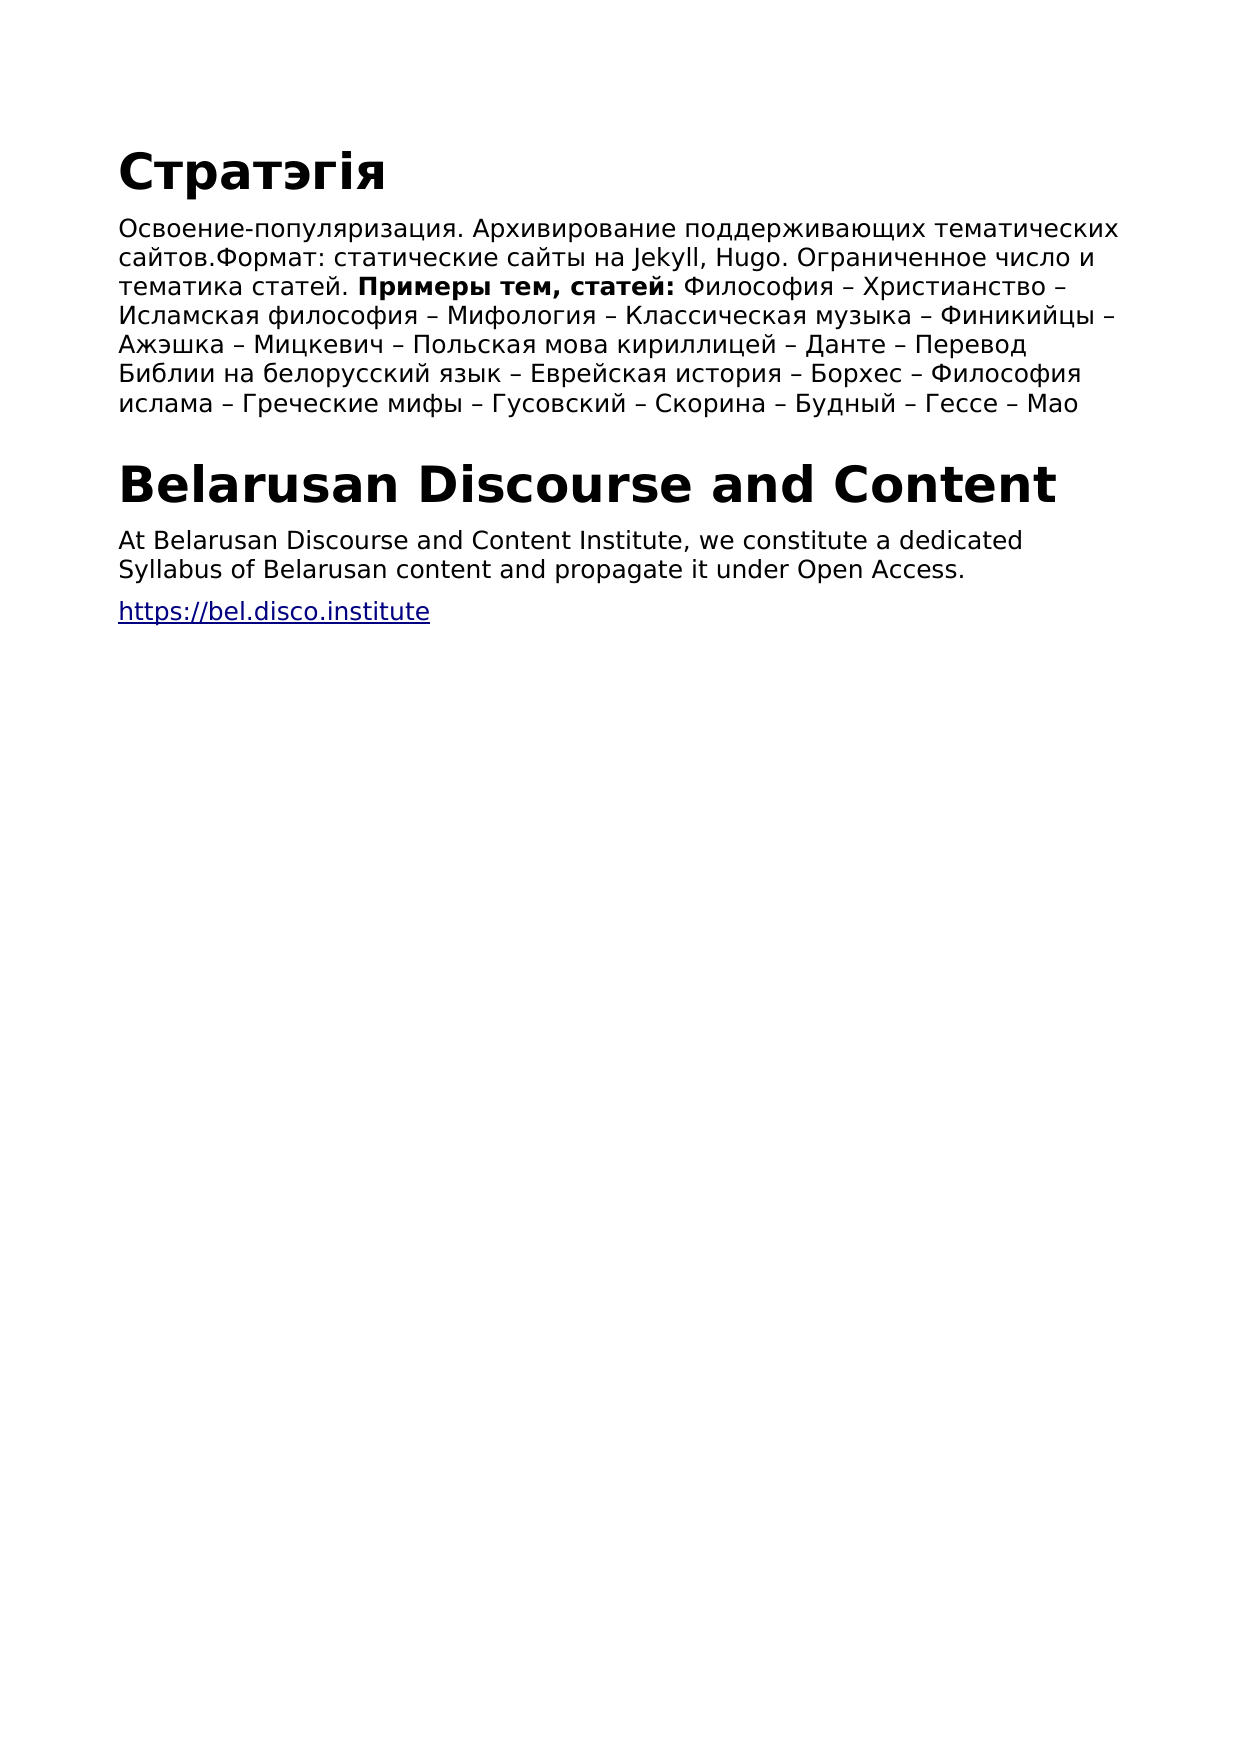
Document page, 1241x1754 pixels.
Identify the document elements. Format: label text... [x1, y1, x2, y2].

text Освоение-популяризация. Архивирование поддерживающих тематических сайтов.Формат: статические сайты на Jekyll, Hugo. Ограниченное число и тематика статей. Примеры тем, статей: Философия – Христианство – Исламская философия – Мифология – Классическая музыка – Финикийцы – Ажэшка – Мицкевич – Польская мова кириллицей – Данте – Перевод Библии на белорусский язык – Еврейская история – Борхес – Философия ислама – Греческие мифы – Гусовский – Скорина – Будный – Гессе – Мао [118, 214, 1122, 418]
text At Belarusan Discourse and Content Institute, we constitute a dedicated Syllabus of Belarusan content and propagate it under Open Access. [118, 526, 1122, 584]
subtitle Стратэгія [118, 143, 1122, 201]
subtitle Belarusan Discourse and Content [118, 456, 1122, 514]
text https://bel.disco.institute [118, 597, 1122, 626]
